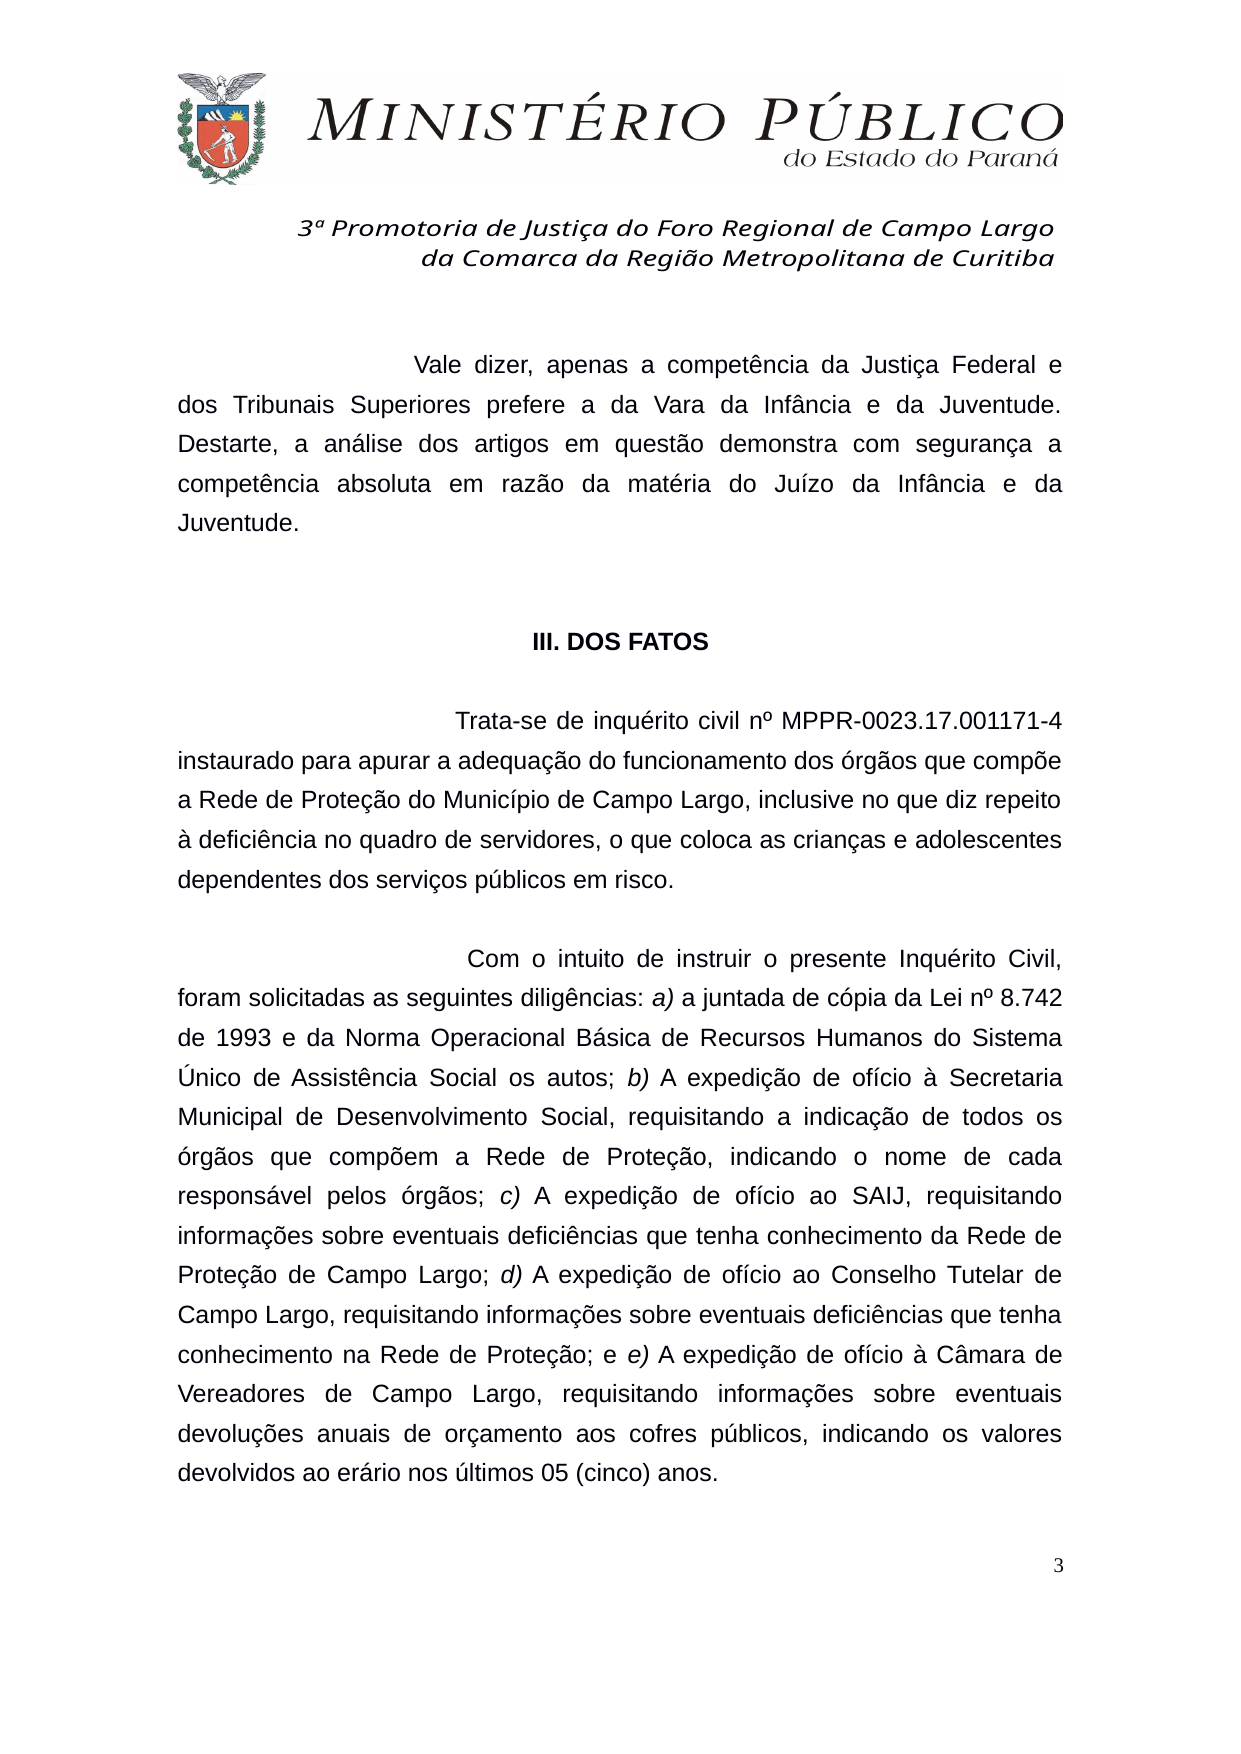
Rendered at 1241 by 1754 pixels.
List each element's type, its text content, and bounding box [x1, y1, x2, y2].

text Com o intuito de instruir o presente Inquérito Civil, foram solicitadas as seguintes diligências: a) a juntada de cópia da Lei nº 8.742 de 1993 e da Norma Operacional Básica de Recursos Humanos do Sistema Único de Assistência Social os autos; b) A expedição de ofício à Secretaria Municipal de Desenvolvimento Social, requisitando a indicação de todos os órgãos que compõem a Rede de Proteção, indicando o nome de cada responsável pelos órgãos; c) A expedição de ofício ao SAIJ, requisitando informações sobre eventuais deficiências que tenha conhecimento da Rede de Proteção de Campo Largo; d) A expedição de ofício ao Conselho Tutelar de Campo Largo, requisitando informações sobre eventuais deficiências que tenha conhecimento na Rede de Proteção; e e) A expedição de ofício à Câmara de Vereadores de Campo Largo, requisitando informações sobre eventuais devoluções anuais de orçamento aos cofres públicos, indicando os valores devolvidos ao erário nos últimos 05 (cinco) anos. [177, 933, 1063, 1487]
text III. DOS FATOS [177, 616, 1063, 656]
text Trata-se de inquérito civil nº MPPR-0023.17.001171-4 instaurado para apurar a adequação do funcionamento dos órgãos que compõe a Rede de Proteção do Município de Campo Largo, inclusive no que diz repeito à deficiência no quadro de servidores, o que coloca as crianças e adolescentes dependentes dos serviços públicos em risco. [177, 695, 1063, 893]
text Vale dizer, apenas a competência da Justiça Federal e dos Tribunais Superiores prefere a da Vara da Infância e da Juventude. Destarte, a análise dos artigos em questão demonstra com segurança a competência absoluta em razão da matéria do Juízo da Infância e da Juventude. [177, 339, 1063, 537]
